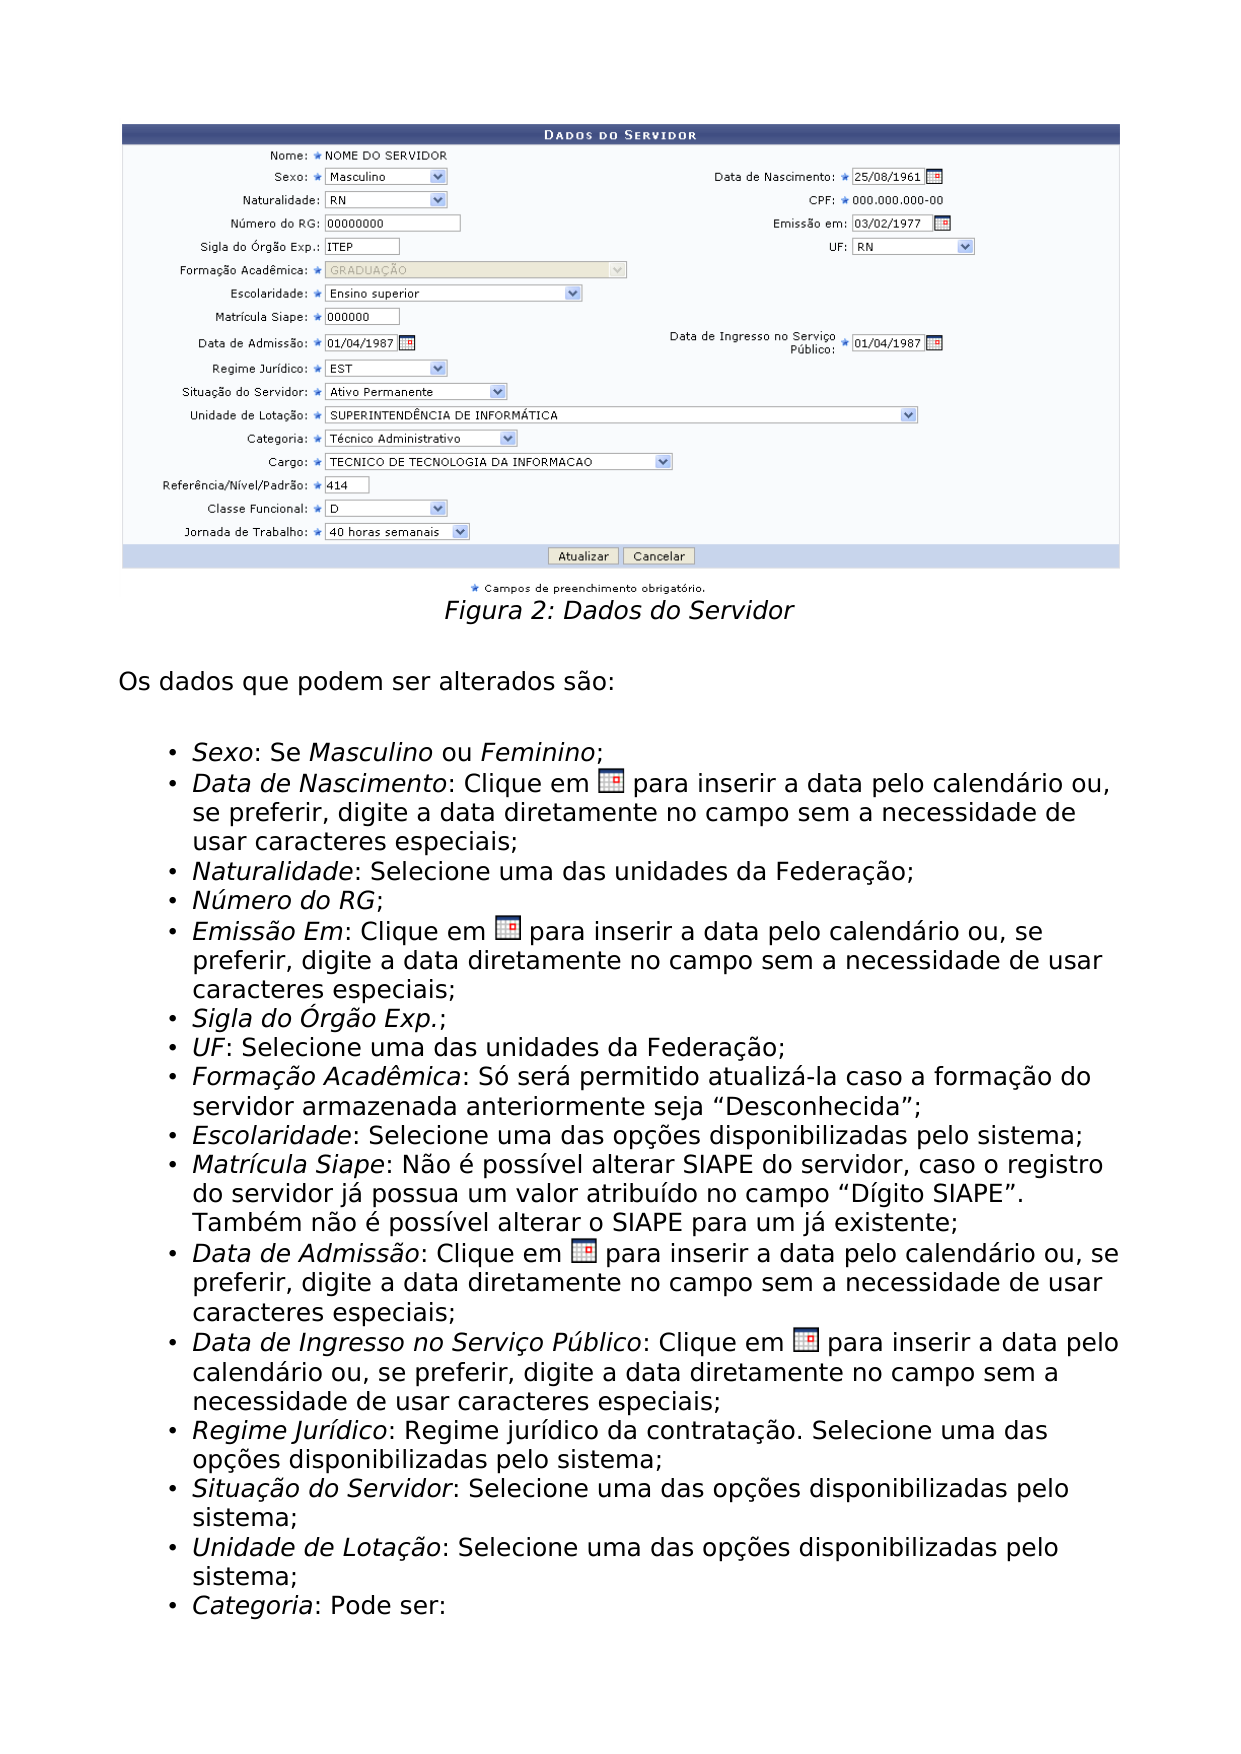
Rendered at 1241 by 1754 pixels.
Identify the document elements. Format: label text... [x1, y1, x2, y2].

list UF: Selecione uma das unidades da Federação; [177, 1033, 1122, 1063]
picture [570, 1237, 597, 1263]
list Sexo: Se Masculino ou Feminino; [177, 738, 1122, 767]
list Naturalidade: Selecione uma das unidades da Federação; [177, 857, 1122, 886]
text Os dados que podem ser alterados são: [118, 667, 1122, 696]
list Situação do Servidor: Selecione uma das opções disponibilizadas pelo sistema; [177, 1474, 1122, 1533]
picture [792, 1326, 819, 1352]
list Número do RG; [177, 886, 1122, 915]
list Data de Ingresso no Serviço Público: Clique em para inserir a data pelo calendário ou, se preferir, digite a data diretamente no campo sem a necessidade de usar caracteres especiais; [177, 1327, 1122, 1416]
list Data de Nascimento: Clique em para inserir a data pelo calendário ou, se preferir, digite a data diretamente no campo sem a necessidade de usar caracteres especiais; [177, 767, 1122, 857]
list Formação Acadêmica: Só será permitido atualizá-la caso a formação do servidor armazenada anteriormente seja “Desconhecida”; [177, 1063, 1122, 1121]
list Data de Admissão: Clique em para inserir a data pelo calendário ou, se preferir, digite a data diretamente no campo sem a necessidade de usar caracteres especiais; [177, 1238, 1122, 1327]
list Matrícula Siape: Não é possível alterar SIAPE do servidor, caso o registro do servidor já possua um valor atribuído no campo “Dígito SIAPE”. Também não é possível alterar o SIAPE para um já existente; [177, 1150, 1122, 1238]
list Regime Jurídico: Regime jurídico da contratação. Selecione uma das opções disponibilizadas pelo sistema; [177, 1416, 1122, 1474]
list Sigla do Órgão Exp.; [177, 1004, 1122, 1033]
picture [597, 767, 625, 793]
list Emissão Em: Clique em para inserir a data pelo calendário ou, se preferir, digite a data diretamente no campo sem a necessidade de usar caracteres especiais; [177, 915, 1122, 1004]
list Categoria: Pode ser: [177, 1591, 1122, 1620]
text Figura 2: Dados do Servidor [118, 597, 1122, 625]
list Escolaridade: Selecione uma das opções disponibilizadas pelo sistema; [177, 1121, 1122, 1150]
list Unidade de Lotação: Selecione uma das opções disponibilizadas pelo sistema; [177, 1533, 1122, 1591]
picture [118, 118, 1123, 597]
picture [494, 915, 521, 940]
